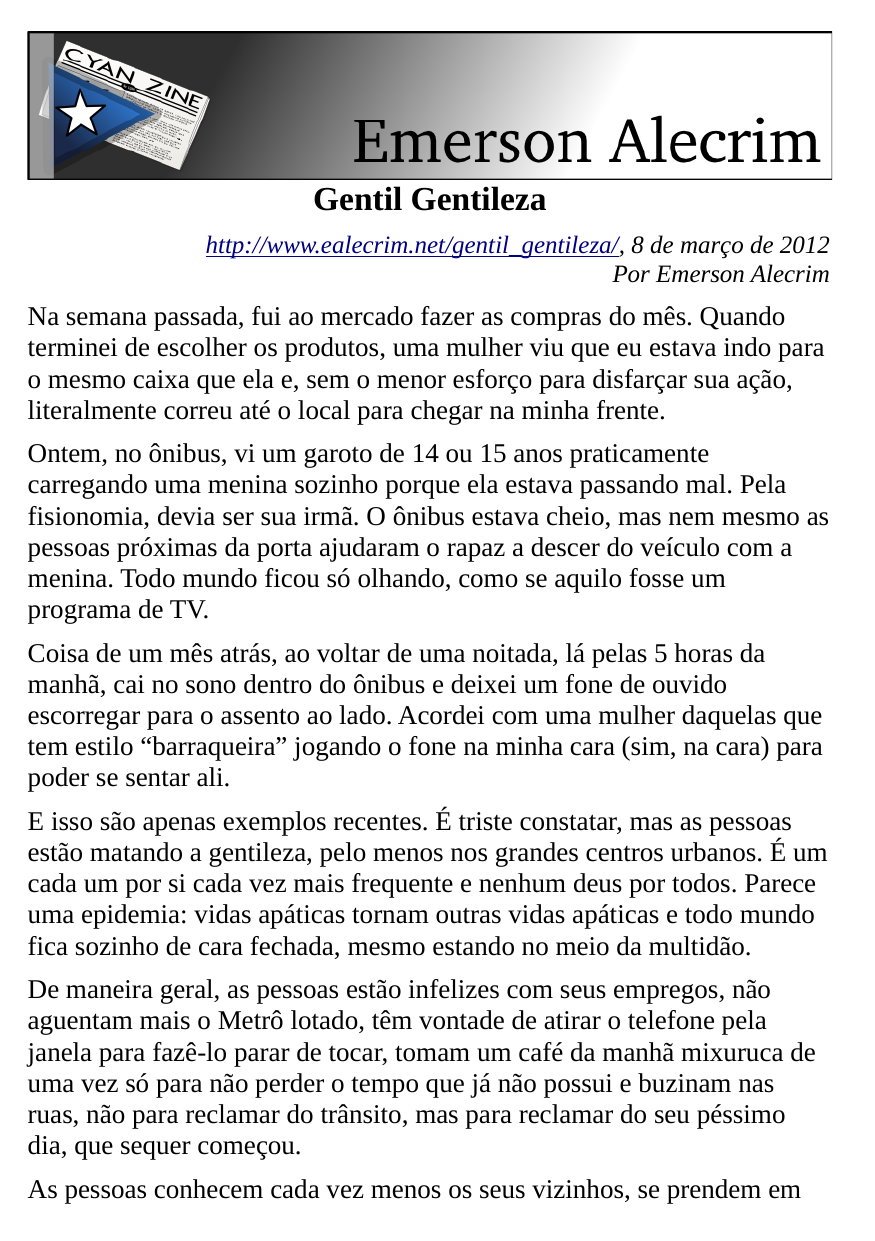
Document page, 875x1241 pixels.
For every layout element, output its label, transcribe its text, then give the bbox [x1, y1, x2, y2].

text As pessoas conhecem cada vez menos os seus vizinhos, se prendem em [27, 1173, 832, 1204]
text Na semana passada, fui ao mercado fazer as compras do mês. Quando terminei de escolher os produtos, uma mulher viu que eu estava indo para o mesmo caixa que ela e, sem o menor esforço para disfarçar sua ação, literalmente correu até o local para chegar na minha frente. [27, 300, 832, 425]
text Coisa de um mês atrás, ao voltar de uma noitada, lá pelas 5 horas da manhã, cai no sono dentro do ônibus e deixei um fone de ouvido escorregar para o assento ao lado. Acordei com uma mulher daquelas que tem estilo “barraqueira” jogando o fone na minha cara (sim, na cara) para poder se sentar ali. [27, 637, 832, 793]
subtitle Gentil Gentileza [27, 180, 832, 218]
text http://www.ealecrim.net/gentil_gentileza/, 8 de março de 2012 Por Emerson Alecrim [27, 231, 832, 288]
text De maneira geral, as pessoas estão infelizes com seus empregos, não aguentam mais o Metrô lotado, têm vontade de atirar o telefone pela janela para fazê-lo parar de tocar, tomam um café da manhã mixuruca de uma vez só para não perder o tempo que já não possui e buzinam nas ruas, não para reclamar do trânsito, mas para reclamar do seu péssimo dia, que sequer começou. [27, 973, 832, 1160]
text Ontem, no ônibus, vi um garoto de 14 ou 15 anos praticamente carregando uma menina sozinho porque ela estava passando mal. Pela fisionomia, devia ser sua irmã. O ônibus estava cheio, mas nem mesmo as pessoas próximas da porta ajudaram o rapaz a descer do veículo com a menina. Todo mundo ficou só olhando, como se aquilo fosse um programa de TV. [27, 437, 832, 624]
picture [27, 31, 833, 180]
text E isso são apenas exemplos recentes. É triste constatar, mas as pessoas estão matando a gentileza, pelo menos nos grandes centros urbanos. É um cada um por si cada vez mais frequente e nenhum deus por todos. Parece uma epidemia: vidas apáticas tornam outras vidas apáticas e todo mundo fica sozinho de cara fechada, mesmo estando no meio da multidão. [27, 805, 832, 961]
